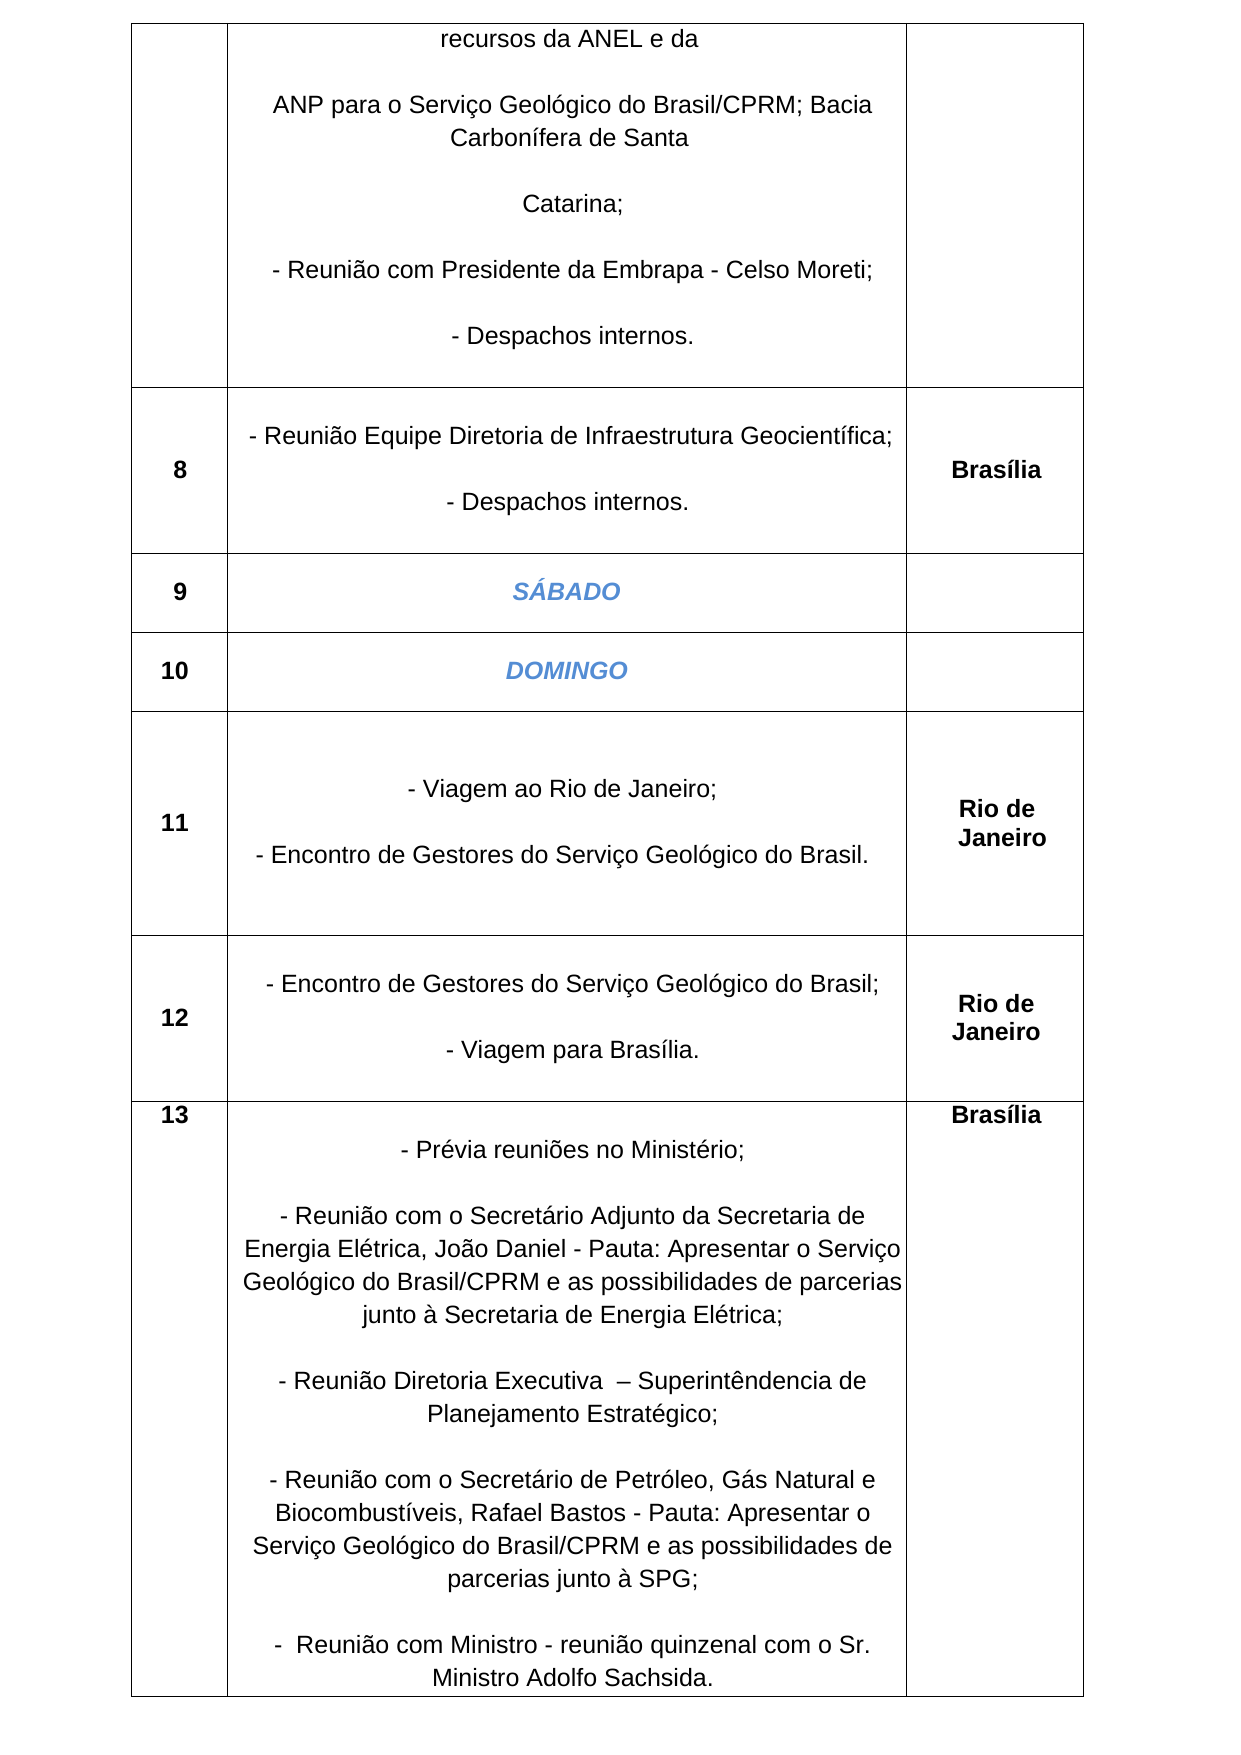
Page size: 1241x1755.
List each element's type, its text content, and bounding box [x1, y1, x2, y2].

table_cell [132, 24, 227, 387]
table_cell SÁBADO [228, 554, 906, 632]
table_cell 11 [132, 712, 227, 935]
table_cell 13 [132, 1102, 227, 1696]
table_cell 10 [132, 633, 227, 711]
table_cell [907, 24, 1083, 387]
table_cell Brasília [907, 388, 1083, 553]
table_cell Rio de Janeiro [907, 936, 1083, 1101]
table_cell - Prévia reuniões no Ministério; - Reunião com o Secretário Adjunto da Secretaria de Energia Elétrica, João Daniel - Pauta: Apresentar o Serviço Geológico do Brasil/CPRM e as possibilidades de parcerias junto à Secretaria de Energia Elétrica; - Reunião Diretoria Executiva – Superintêndencia de Planejamento Estratégico; - Reunião com o Secretário de Petróleo, Gás Natural e Biocombustíveis, Rafael Bastos - Pauta: Apresentar o Serviço Geológico do Brasil/CPRM e as possibilidades de parcerias junto à SPG; - Reunião com Ministro - reunião quinzenal com o Sr. Ministro Adolfo Sachsida. [228, 1102, 906, 1696]
table_cell Brasília [907, 1102, 1083, 1696]
table_cell 8 [132, 388, 227, 553]
table_cell [907, 633, 1083, 711]
table_cell 12 [132, 936, 227, 1101]
table_cell recursos da ANEL e da ANP para o Serviço Geológico do Brasil/CPRM; Bacia Carbonífera de Santa Catarina; - Reunião com Presidente da Embrapa - Celso Moreti; - Despachos internos. [228, 24, 906, 387]
table_cell DOMINGO [228, 633, 906, 711]
table_cell - Encontro de Gestores do Serviço Geológico do Brasil; - Viagem para Brasília. [228, 936, 906, 1101]
table_cell Rio de Janeiro [907, 712, 1083, 935]
table_cell [907, 554, 1083, 632]
table_cell - Reunião Equipe Diretoria de Infraestrutura Geocientífica; - Despachos internos. [228, 388, 906, 553]
table_cell - Viagem ao Rio de Janeiro; - Encontro de Gestores do Serviço Geológico do Brasil. [228, 712, 906, 935]
table_cell 9 [132, 554, 227, 632]
